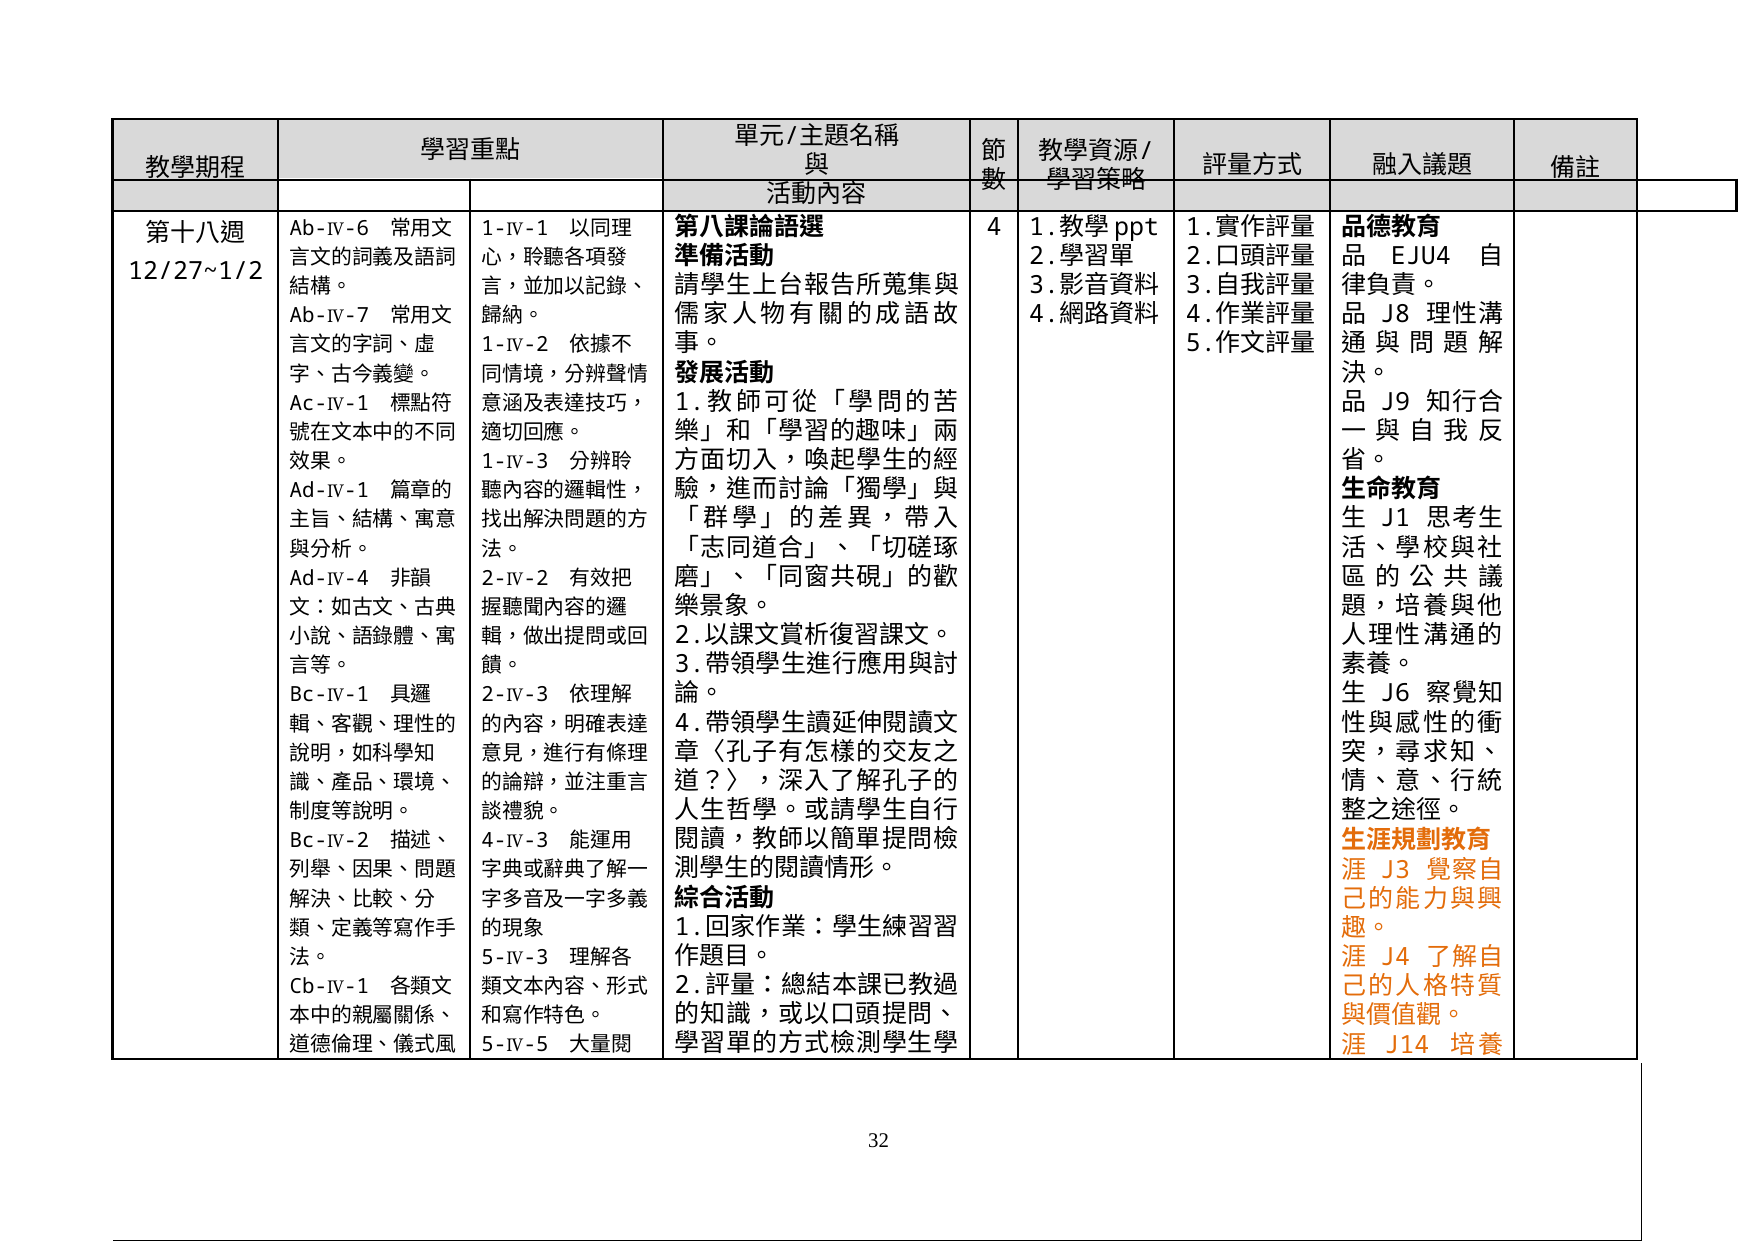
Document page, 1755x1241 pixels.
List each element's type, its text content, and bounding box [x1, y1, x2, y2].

table_cell 5 [971, 181, 1017, 210]
table_cell [1638, 212, 1736, 1058]
table_cell 1.教學ppt 2.學習單 3.影音資料 4.網路資料 [1019, 212, 1173, 1058]
table_cell 5 [991, 181, 999, 188]
table_header 單元/主題名稱 與 活動內容 [664, 120, 969, 179]
table_cell 品德教育 品 EJU4 自律負責。 品 J8 理性溝通與問題解決。 品 J9 知行合一與自我反省。 生命教育 生 J1 思考生活、學校與社區的公共議題，培養與他人理性溝通的素養。 生 J6 察覺知性與感性的衝突，尋求知、情、意、行統整之途徑。 生涯規劃教育 涯 J3 覺察自己的能力與興趣。 涯 J4 了解自己的人格特質與價值觀。 涯 J14 培養並涵化道德倫理意義於日常生活。 [1331, 212, 1513, 1058]
table_cell [471, 181, 662, 210]
table_header 評量方式 [1175, 120, 1329, 179]
table_header 備註 [1515, 120, 1636, 179]
table_header 學習重點 [279, 120, 662, 178]
table_cell 第十七週 12/20~12/26 [114, 181, 277, 210]
table_cell 第八課論語選 準備活動 學生分享自己是否有去過孔廟，或參與祭孔活動，又有聽過那些至聖先師的名言呢？ 發展活動 1.教師可播放「子曰」一曲，或放映「孔子」影片引發學生對論語的興趣。並請學生回答歌曲、影片中有關孔子的學術思想。 2.教師可蒐集有關孔子的資料、軼聞、趣事，透過提問、搶答與討論，來鮮活孔子的形象。或請學生蒐集和孔子有關的言論、事蹟、漫畫，甚至網路遊戲，再集結成報告。 3.教師可和學生談談日常學習的事，譬如：玩樂器、跳舞、學電腦、上網、製作網頁、學騎腳踏車等。這麼多事情，有沒有一兩樣是學生「心動」的？覺得「心動」是不是就有了「說乎」的感覺？並由此引導到課文當中。 4.教師帶領學生閱讀課文，補充說明注釋、生難字詞等。 5.請學生再次閱讀課文，並說明本課三則的主旨分別為何。 綜合活動 1.回家作業：請學生蒐集與儒家人物有關的成語故事並上台報告。 2.評量：總結本課已教過的知識，或以口頭提問、學習單的方式檢測學生學習狀況，加強學生不足的地方。 [664, 181, 969, 210]
table_cell 1-Ⅳ-1 以同理心，聆聽各項發言，並加以記錄、歸納。 1-Ⅳ-2 依據不同情境，分辨聲情意涵及表達技巧，適切回應。 1-Ⅳ-3 分辨聆聽內容的邏輯性，找出解決問題的方法。 2-Ⅳ-2 有效把握聽聞內容的邏輯，做出提問或回饋。 2-Ⅳ-3 依理解的內容，明確表達意見，進行有條理的論辯，並注重言談禮貌。 4-Ⅳ-3 能運用字典或辭典了解一字多音及一字多義的現象 5-Ⅳ-3 理解各類文本內容、形式和寫作特色。 5-Ⅳ-5 大量閱 [471, 212, 662, 1058]
table_cell 第八課論語選 準備活動 請學生上台報告所蒐集與儒家人物有關的成語故事。 發展活動 1.教師可從「學問的苦樂」和「學習的趣味」兩方面切入，喚起學生的經驗，進而討論「獨學」與「群學」的差異，帶入「志同道合」、「切磋琢磨」、「同窗共硯」的歡樂景象。 2.以課文賞析復習課文。 3.帶領學生進行應用與討論。 4.帶領學生讀延伸閱讀文章〈孔子有怎樣的交友之道？〉，深入了解孔子的人生哲學。或請學生自行閱讀，教師以簡單提問檢測學生的閱讀情形。 綜合活動 1.回家作業：學生練習習作題目。 2.評量：總結本課已教過的知識，或以口頭提問、學習單的方式檢測學生學習狀況，加強學生不足的地方。 作文六 參考習作「寫作練功坊」 。 [664, 212, 969, 1058]
table_header 融入議題 [1331, 120, 1513, 179]
table_cell [1515, 181, 1636, 210]
table_cell 1.教學ppt 2.學習單 3.影音資料 4.網路資料 [1019, 181, 1173, 210]
table_header 教學期程 [114, 120, 277, 179]
table_cell 品德教育 品 EJU4 自律負責。 品 J8 理性溝通與問題解決。 品 J9 知行合一與自我反省。 生命教育 生 J1 思考生活、學校與社區的公共議題，培養與他人理性溝通的素養。 生 J6 察覺知性與感性的衝突，尋求知、情、意、行統整之途徑。 生涯規劃教育 涯 J3 覺察自己的能力與興趣。 涯 J4 了解自己的人格特質與價值觀。 涯 J14 培養並涵化道德倫理意義於日常生活。 [1331, 181, 1513, 210]
table_cell 1.實作評量 2.口頭評量 3.自我評量 4.作業評量 [1175, 181, 1329, 210]
table_cell 第十八週 12/27~1/2 [114, 212, 277, 1058]
table_cell 1.實作評量 2.口頭評量 3.自我評量 4.作業評量 5.作文評量 [1175, 212, 1329, 1058]
table_header [1638, 118, 1736, 178]
table_header 教學資源/學習策略 [1019, 120, 1173, 179]
table_cell 4 1 [971, 212, 1017, 1058]
table_cell [1638, 181, 1735, 210]
table_cell [1515, 212, 1636, 1058]
table_header 節數 [971, 120, 1017, 179]
table_cell Ab-Ⅳ-6 常用文言文的詞義及語詞結構。 Ab-Ⅳ-7 常用文言文的字詞、虛字、古今義變。 Ac-Ⅳ-1 標點符號在文本中的不同效果。 Ad-Ⅳ-1 篇章的主旨、結構、寓意與分析。 Ad-Ⅳ-4 非韻文：如古文、古典小說、語錄體、寓言等。 Bc-Ⅳ-1 具邏輯、客觀、理性的說明，如科學知識、產品、環境、制度等說明。 Bc-Ⅳ-2 描述、列舉、因果、問題解決、比較、分類、定義等寫作手法。 Cb-Ⅳ-1 各類文本中的親屬關係、道德倫理、儀式風 [279, 212, 469, 1058]
